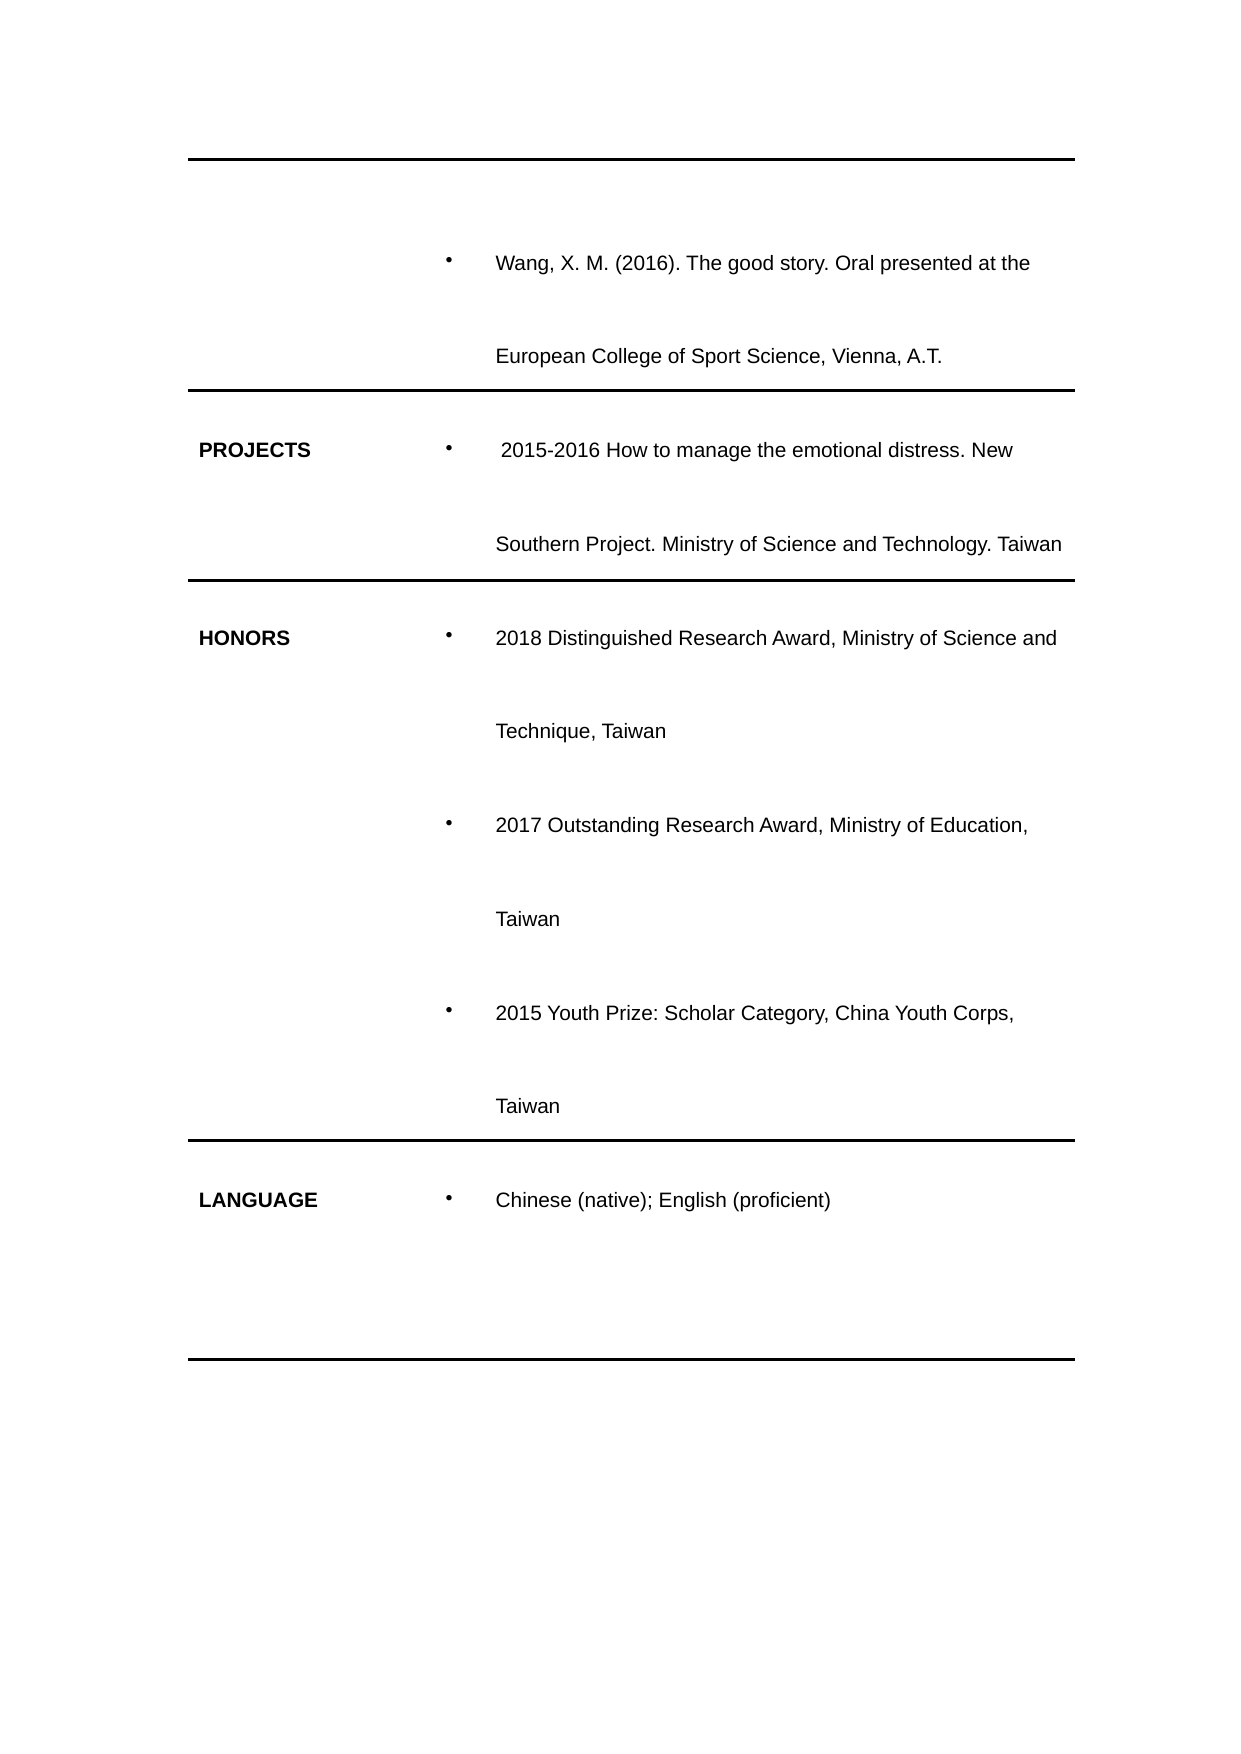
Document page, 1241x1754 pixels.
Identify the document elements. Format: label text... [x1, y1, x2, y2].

table_cell HONORS [188, 582, 384, 1139]
table_cell 2015-2016 How to manage the emotional distress. New Southern Project. Ministry of Science and Technology. Taiwan [384, 392, 1075, 579]
table_cell Chinese (native); English (proficient) [384, 1142, 1075, 1358]
table_cell [188, 161, 384, 389]
table_cell LANGUAGE [188, 1142, 384, 1358]
table_cell Wang, X. M. (2016). The story of us. Poster presented at the European College of Sport Science, Vienna, A.T. Wang, X. M. (2016). The good story. Oral presented at the European College of Sport Science, Vienna, A.T. [384, 161, 1075, 389]
table_cell PROJECTS [188, 392, 384, 579]
table_cell 2018 Distinguished Research Award, Ministry of Science and Technique, Taiwan 2017 Outstanding Research Award, Ministry of Education, Taiwan 2015 Youth Prize: Scholar Category, China Youth Corps, Taiwan [384, 582, 1075, 1139]
